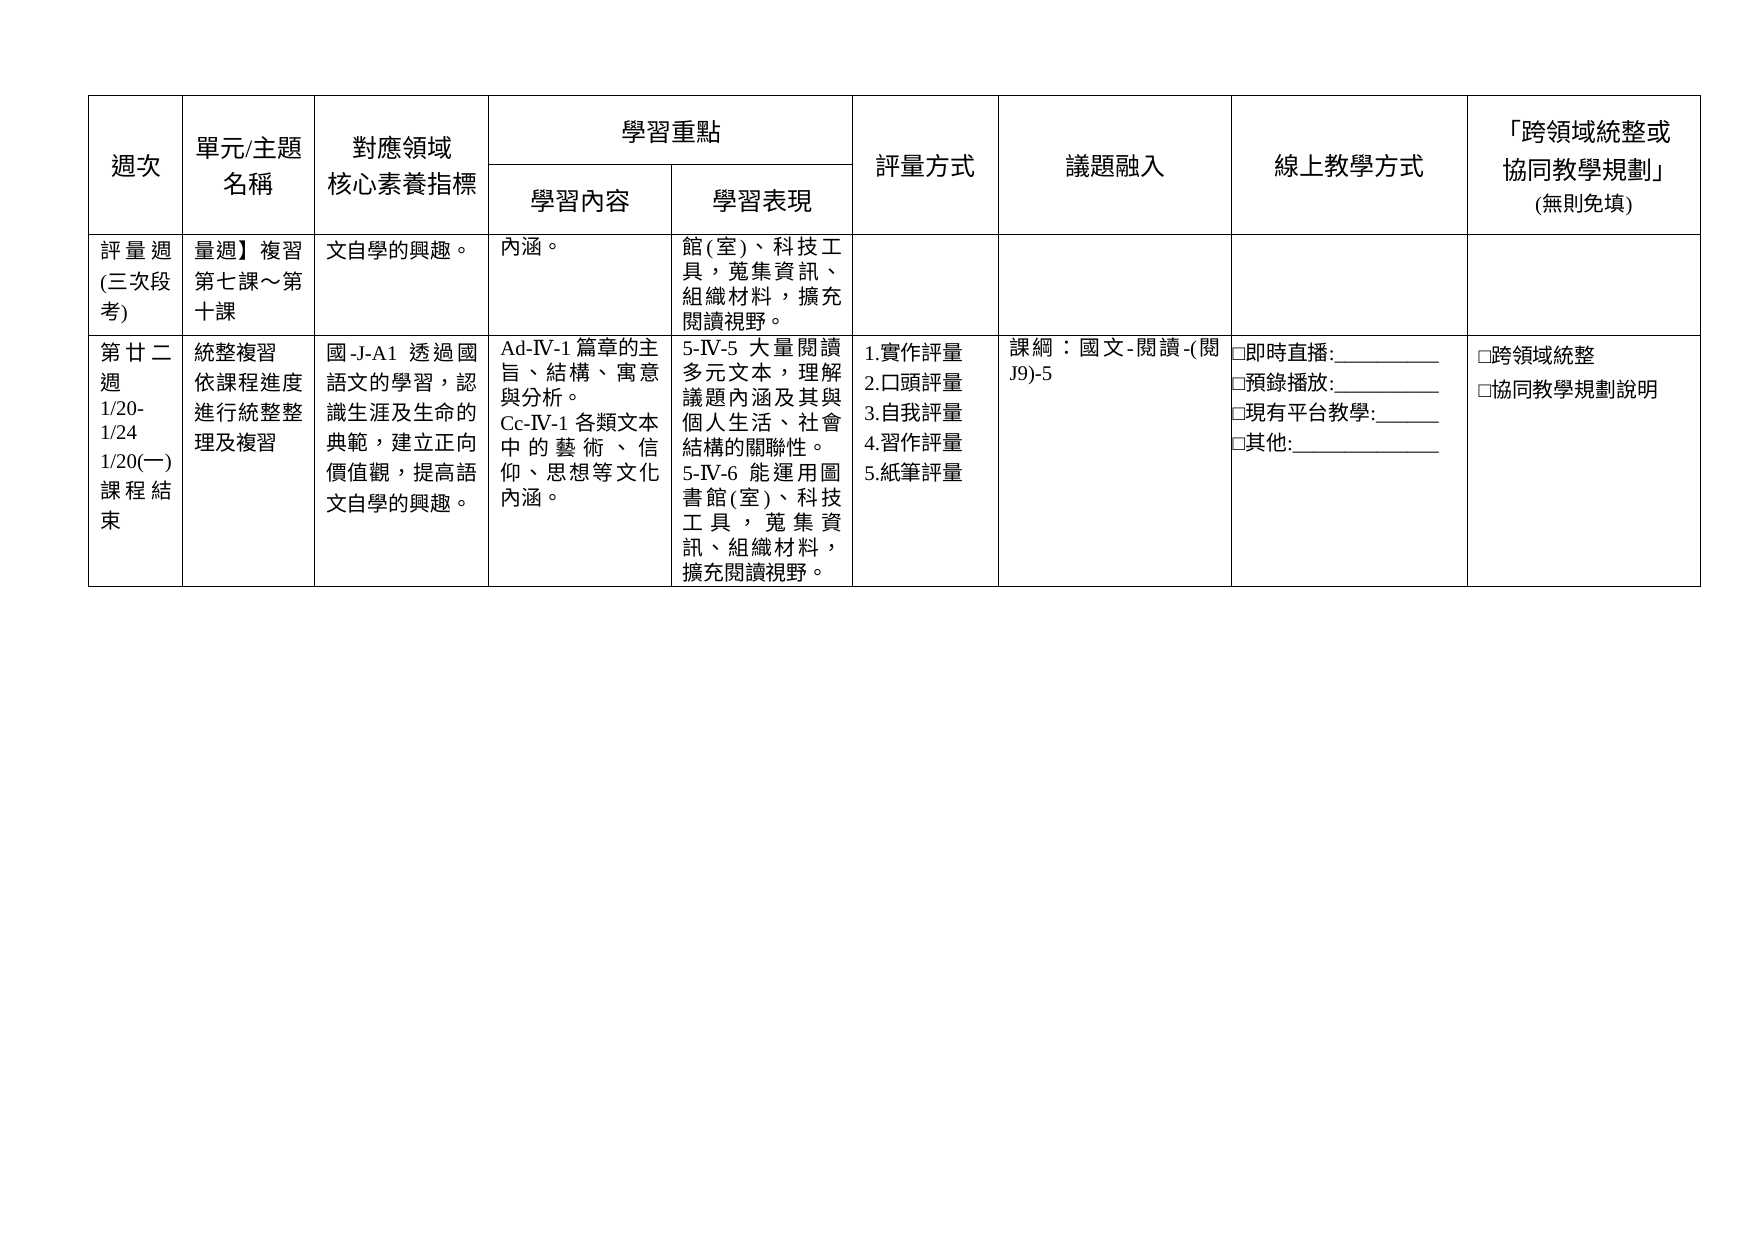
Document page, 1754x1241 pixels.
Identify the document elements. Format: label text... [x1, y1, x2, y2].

table_cell [999, 235, 1231, 335]
table_header 線上教學方式 [1232, 96, 1467, 234]
table_cell 評量週(三次段考) [89, 235, 182, 335]
table_cell □即時直播:__________ □預錄播放:__________ □現有平台教學:______ □其他:______________ [1232, 336, 1467, 586]
table_cell Ad-Ⅳ-1 篇章的主旨、結構、寓意與分析。 Cc-Ⅳ-1 各類文本中的藝術、信仰、思想等文化內涵。 [489, 336, 671, 586]
table_cell 1.實作評量 2.口頭評量 3.自我評量 4.習作評量 5.紙筆評量 [853, 336, 998, 586]
table_cell 國-J-A1 透過國語文的學習，認識生涯及生命的典範，建立正向價值觀，提高語文自學的興趣。 [315, 336, 488, 586]
table_cell 課綱：國文-閱讀-(閱J9)-5 [999, 336, 1231, 586]
table_cell 5-Ⅳ-5 大量閱讀多元文本，理解議題內涵及其與個人生活、社會結構的關聯性。 5-Ⅳ-6 能運用圖書館(室)、科技工具，蒐集資訊、組織材料，擴充閱讀視野。 [672, 336, 852, 586]
table_cell 統整複習 依課程進度進行統整整理及複習 [183, 336, 314, 586]
table_cell 學習表現 [672, 165, 852, 234]
table_cell 內涵。 [489, 235, 671, 335]
table_cell 學習內容 [489, 165, 671, 234]
table_header 議題融入 [999, 96, 1231, 234]
table_cell [853, 235, 998, 335]
table_header 週次 [89, 96, 182, 234]
table_cell [1232, 235, 1467, 335]
table_header 評量方式 [853, 96, 998, 234]
table_cell 館(室)、科技工具，蒐集資訊、組織材料，擴充閱讀視野。 [672, 235, 852, 335]
table_header 單元/主題名稱 [183, 96, 314, 234]
table_cell 第廿二週 1/20-1/24 1/20(一)課程結束 [89, 336, 182, 586]
table_header 學習重點 [489, 96, 852, 164]
table_cell 文自學的興趣。 [315, 235, 488, 335]
table_cell □跨領域統整 □協同教學規劃說明 [1468, 336, 1700, 586]
table_cell 量週】複習第七課～第十課 [183, 235, 314, 335]
table_header 對應領域 核心素養指標 [315, 96, 488, 234]
table_header 「跨領域統整或 協同教學規劃｣ (無則免填) [1468, 96, 1700, 234]
table_cell [1468, 235, 1700, 335]
